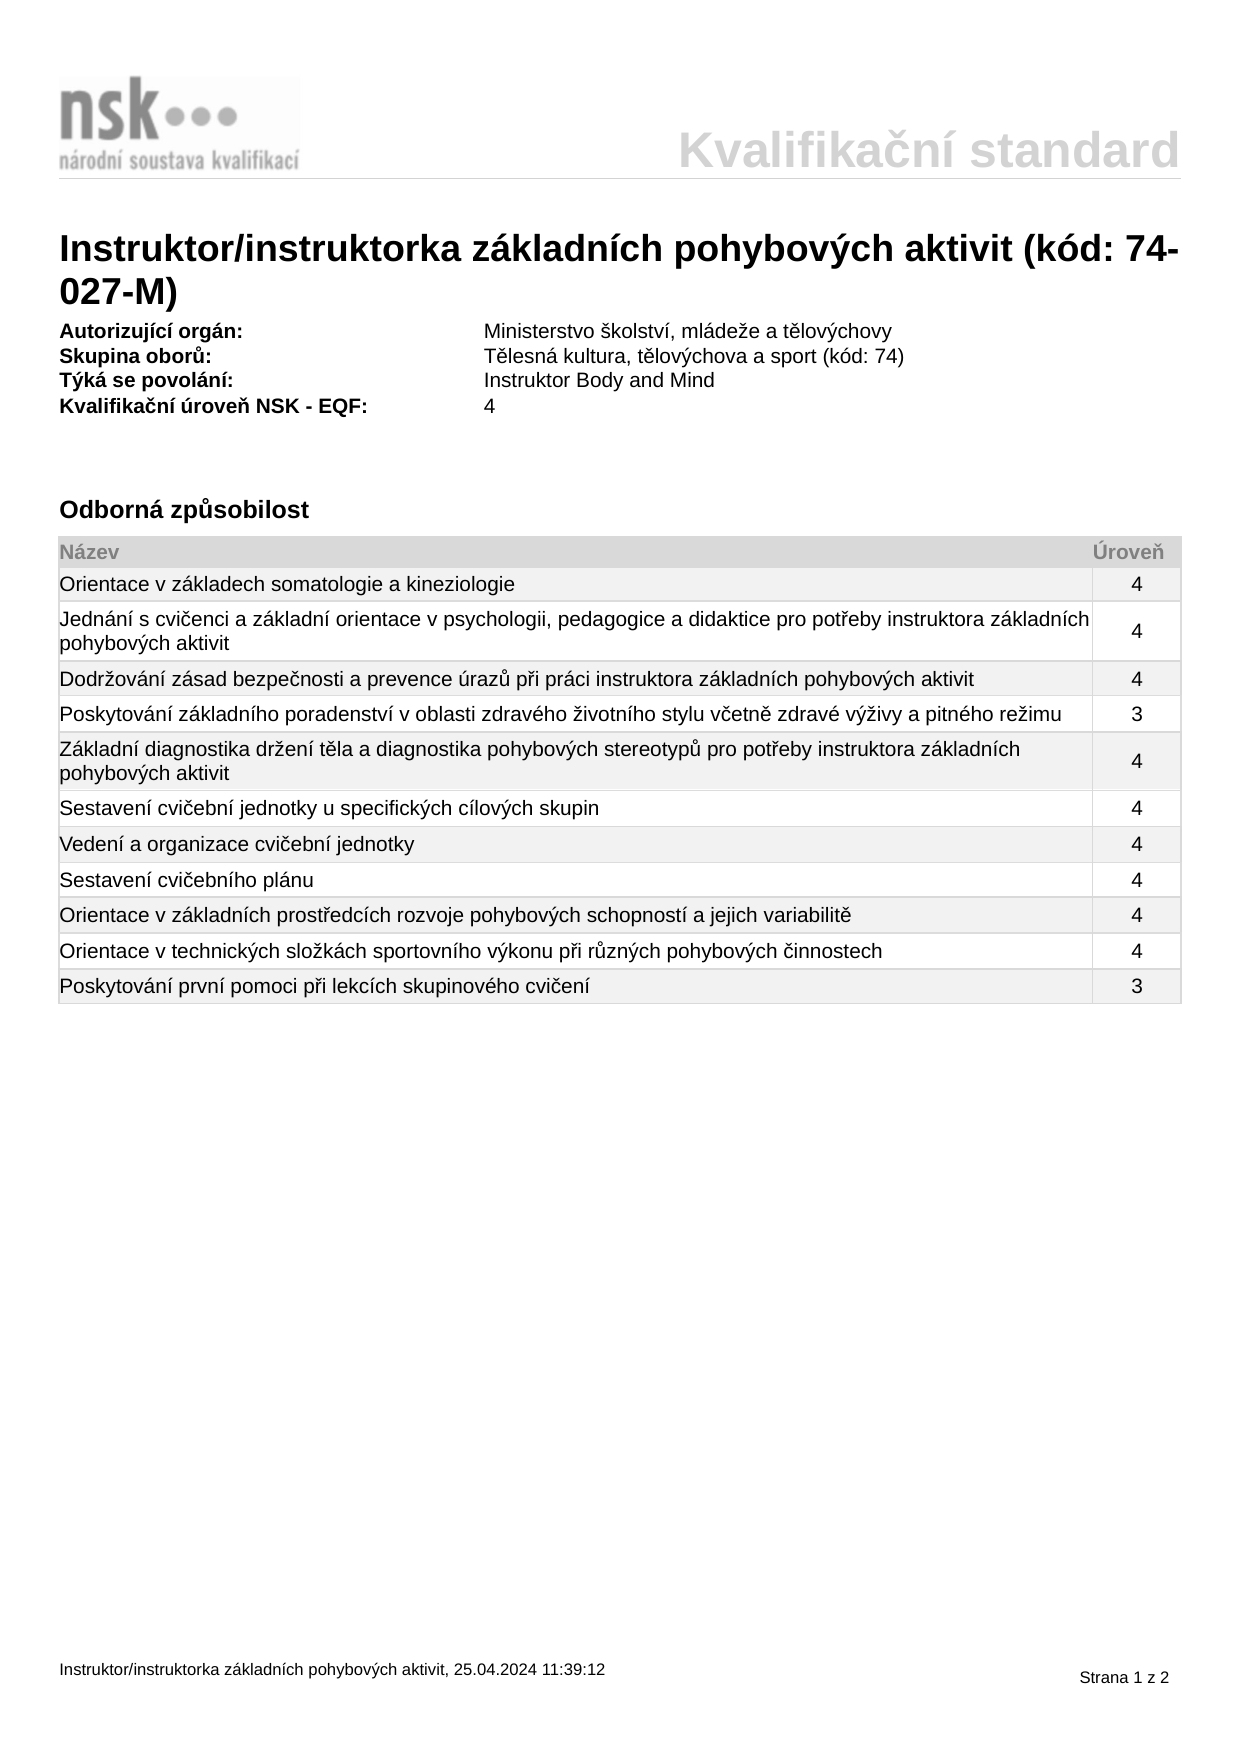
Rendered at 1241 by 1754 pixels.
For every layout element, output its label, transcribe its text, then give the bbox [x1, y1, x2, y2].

table_cell [484, 196, 620, 224]
table_cell Orientace v základech somatologie a kineziologie [60, 568, 1092, 600]
table_cell [620, 1303, 626, 1481]
table_cell Sestavení cvičební jednotky u specifických cílových skupin [60, 791, 1092, 826]
table_cell Tělesná kultura, tělovýchova a sport (kód: 74) [484, 344, 1181, 368]
table_cell [1093, 1481, 1169, 1660]
table_cell Orientace v základních prostředcích rozvoje pohybových schopností a jejich variabilitě [60, 898, 1092, 932]
table_cell [862, 1004, 1093, 1303]
picture [58, 59, 621, 172]
table_cell Týká se povolání: [59, 368, 483, 392]
table_cell [59, 1004, 483, 1303]
table_cell [484, 418, 620, 489]
table_cell [620, 1004, 626, 1303]
table_cell 4 [1093, 827, 1180, 862]
table_cell [626, 313, 862, 319]
table_cell [1093, 1004, 1169, 1303]
table_cell [59, 313, 483, 319]
table_cell Jednání s cvičenci a základní orientace v psychologii, pedagogice a didaktice pro potřeby instruktora základních pohybových aktivit [60, 602, 1092, 660]
table_cell Instruktor/instruktorka základních pohybových aktivit, 25.04.2024 11:39:12 [59, 1660, 862, 1696]
table_cell [1093, 524, 1169, 536]
table_cell [1169, 524, 1181, 536]
table_cell [862, 1481, 1093, 1660]
table_cell Odborná způsobilost [59, 490, 1181, 524]
table_cell [484, 172, 620, 178]
table_cell [626, 1303, 862, 1481]
table_cell Název [60, 538, 1092, 566]
table_cell [59, 179, 1181, 196]
table_cell [1169, 313, 1181, 319]
table_cell [1169, 1660, 1181, 1696]
table_cell [1169, 1004, 1181, 1303]
table_cell Autorizující orgán: [59, 319, 483, 343]
table_header [621, 59, 626, 172]
table_cell Instruktor Body and Mind [484, 368, 1181, 393]
table_cell [626, 418, 862, 489]
table_cell [862, 524, 1093, 536]
table_cell [626, 196, 862, 224]
table_header Kvalifikační standard [626, 59, 1181, 178]
table_cell Kvalifikační úroveň NSK - EQF: [59, 394, 483, 417]
table_cell [620, 524, 626, 536]
table_cell Strana 1 z 2 [862, 1660, 1169, 1696]
table_cell [1169, 196, 1181, 224]
table_cell 4 [1093, 733, 1180, 789]
table_cell [1169, 418, 1181, 489]
table_cell 3 [1093, 696, 1180, 731]
table_cell [1093, 313, 1169, 319]
table_cell Poskytování základního poradenství v oblasti zdravého životního stylu včetně zdravé výživy a pitného režimu [60, 696, 1092, 731]
table_cell [1093, 196, 1169, 224]
table_cell [1169, 1303, 1181, 1481]
table_cell 3 [1093, 970, 1180, 1003]
table_cell [620, 418, 626, 489]
table_cell [862, 313, 1093, 319]
table_cell Úroveň [1093, 538, 1180, 566]
table_cell [484, 1004, 620, 1303]
table_cell 4 [1093, 934, 1180, 968]
table_cell Instruktor/instruktorka základních pohybových aktivit (kód: 74-027-M) [59, 224, 1181, 313]
table_cell [59, 172, 483, 178]
table_cell Orientace v technických složkách sportovního výkonu při různých pohybových činnostech [60, 934, 1092, 968]
table_cell [484, 1481, 620, 1660]
table_cell [484, 313, 620, 319]
table_cell Sestavení cvičebního plánu [60, 863, 1092, 896]
table_cell Dodržování zásad bezpečnosti a prevence úrazů při práci instruktora základních pohybových aktivit [60, 662, 1092, 695]
table_cell 4 [1093, 863, 1180, 896]
table_cell [620, 1481, 626, 1660]
table_cell Vedení a organizace cvičební jednotky [60, 827, 1092, 862]
table_cell [862, 196, 1093, 224]
table_cell [626, 524, 862, 536]
table_cell Poskytování první pomoci při lekcích skupinového cvičení [60, 970, 1092, 1003]
table_cell 4 [484, 394, 1181, 417]
table_cell [59, 196, 483, 224]
table_cell [626, 1004, 862, 1303]
table_cell [1169, 1481, 1181, 1660]
table_cell [1093, 1303, 1169, 1481]
table_cell [484, 524, 620, 536]
table_cell 4 [1093, 602, 1180, 660]
table_cell Ministerstvo školství, mládeže a tělovýchovy [484, 319, 1181, 344]
table_cell Základní diagnostika držení těla a diagnostika pohybových stereotypů pro potřeby instruktora základních pohybových aktivit [60, 733, 1092, 789]
table_cell 4 [1093, 568, 1180, 600]
table_cell [862, 418, 1093, 489]
table_cell [59, 524, 483, 536]
table_cell 4 [1093, 898, 1180, 932]
table_cell [59, 1303, 483, 1481]
table_cell [59, 418, 483, 489]
table_cell Skupina oborů: [59, 344, 483, 368]
table_cell 4 [1093, 791, 1180, 826]
table_cell [620, 196, 626, 224]
table_cell [59, 1481, 483, 1660]
table_cell [862, 1303, 1093, 1481]
table_cell 4 [1093, 662, 1180, 695]
table_cell [626, 1481, 862, 1660]
table_cell [484, 1303, 620, 1481]
table_cell [1093, 418, 1169, 489]
